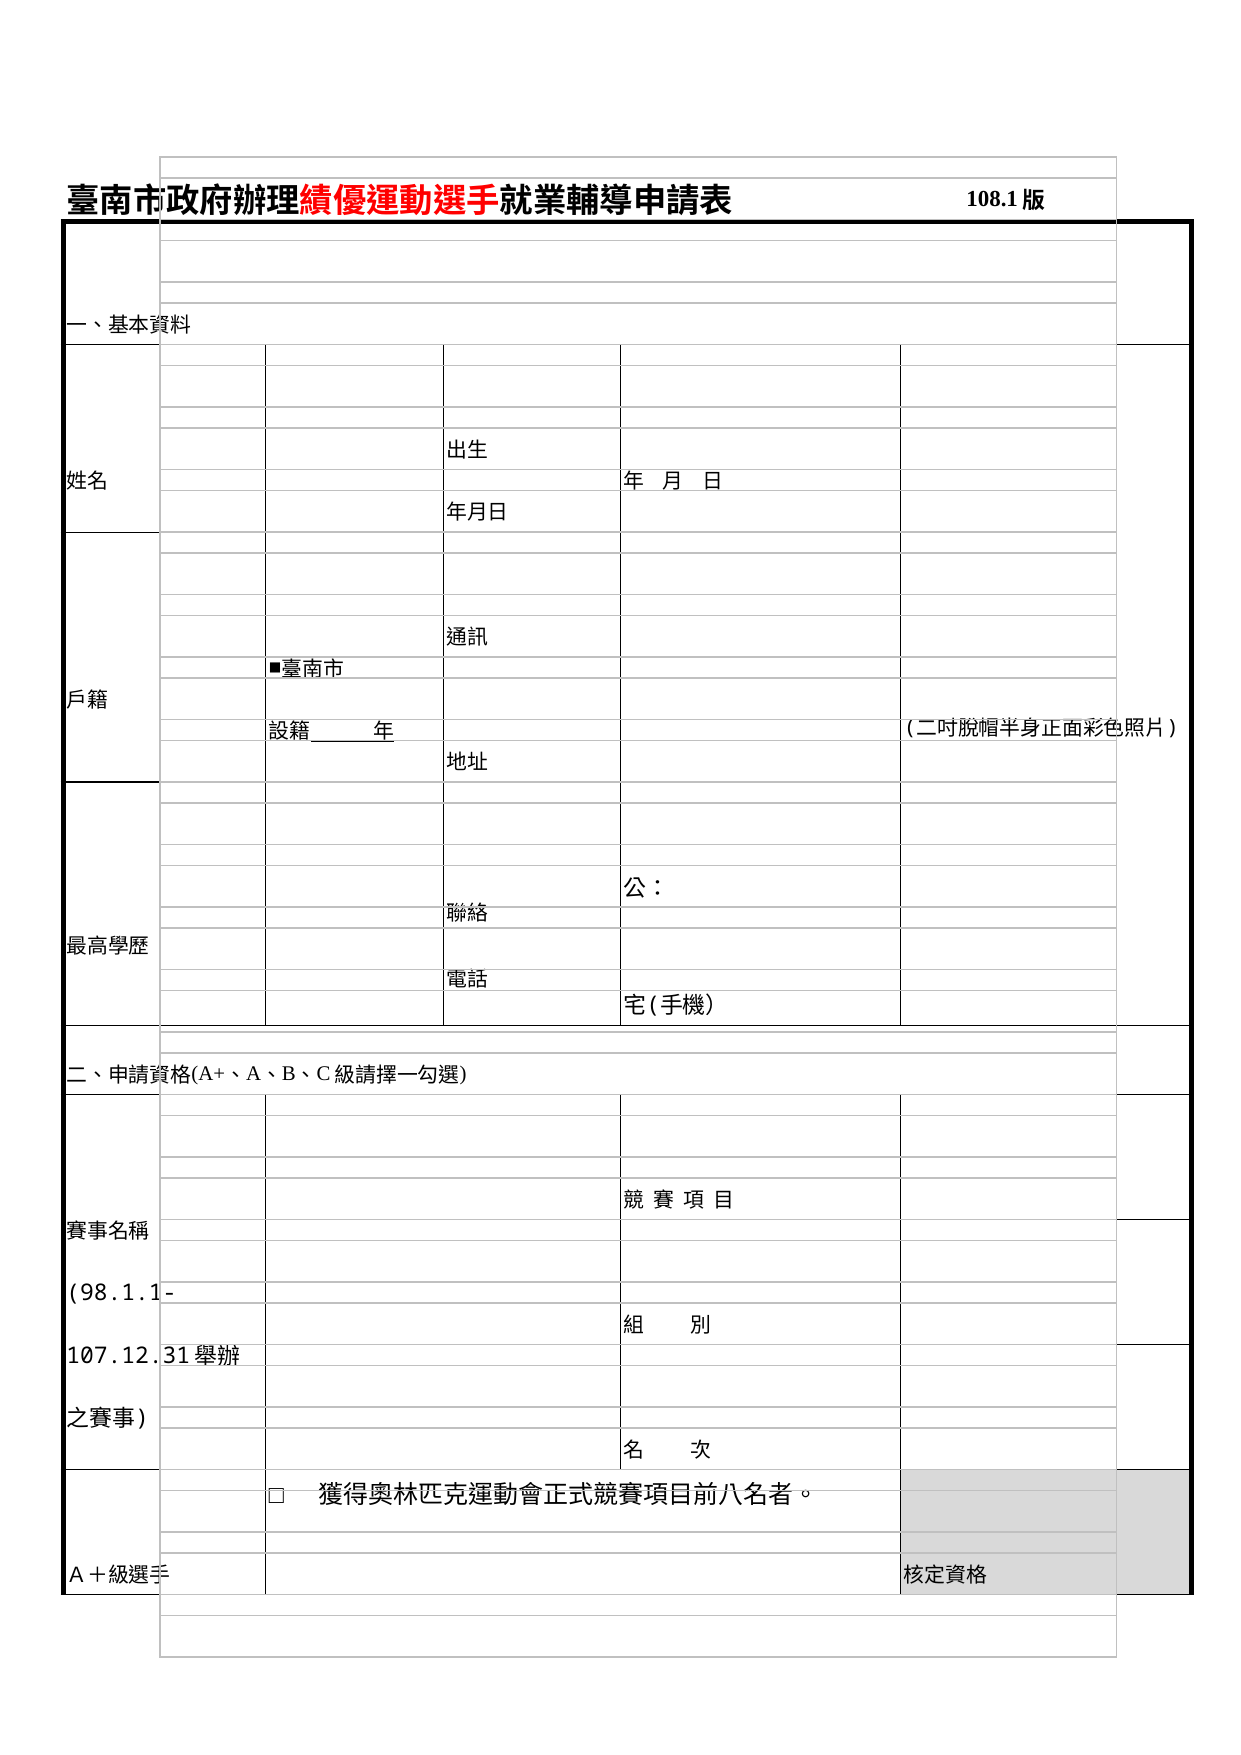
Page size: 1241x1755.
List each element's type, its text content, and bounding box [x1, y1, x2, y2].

table_cell (二吋脫帽半身正面彩色照片) [901, 804, 1116, 844]
table_cell ■臺南市 設籍 年 [266, 720, 443, 740]
table_cell 二、申請資格(A+、A、B、C級請擇一勾選) [161, 1033, 1116, 1052]
table_cell ■臺南市 設籍 年 [266, 595, 443, 615]
table_cell [621, 720, 900, 740]
table_cell Ａ＋級選手 [161, 1533, 265, 1552]
table_cell [161, 991, 265, 1025]
table_cell 地址 [444, 741, 620, 781]
table_cell [161, 783, 265, 802]
table_cell [621, 929, 900, 969]
table_cell 賽事名稱 (98.1.1-107.12.31舉辦之賽事) [161, 1179, 265, 1219]
table_cell 賽事名稱 (98.1.1-107.12.31舉辦之賽事) [161, 1220, 265, 1240]
table_cell ■臺南市 設籍 年 [266, 616, 443, 656]
table_cell [901, 1470, 1116, 1490]
table_cell 賽事名稱 (98.1.1-107.12.31舉辦之賽事) [161, 1116, 265, 1156]
table_cell [621, 1220, 900, 1240]
table_cell [266, 429, 443, 469]
table_cell [161, 470, 265, 490]
table_cell [266, 908, 443, 927]
table_cell 聯絡 [444, 908, 620, 927]
table_cell 二、申請資格(A+、A、B、C級請擇一勾選) [66, 1026, 159, 1094]
table_cell [161, 720, 265, 740]
table_cell (二吋脫帽半身正面彩色照片) [901, 429, 1116, 469]
table_cell [444, 929, 620, 969]
table_cell [444, 408, 620, 427]
table_cell [266, 1408, 620, 1427]
table_cell 賽事名稱 (98.1.1-107.12.31舉辦之賽事) [161, 1095, 265, 1115]
table_cell [444, 366, 620, 406]
table_cell [621, 679, 900, 719]
table_cell 電話 [444, 970, 620, 990]
table_cell (二吋脫帽半身正面彩色照片) [901, 679, 1116, 719]
table_cell [266, 970, 443, 990]
table_cell 賽事名稱 (98.1.1-107.12.31舉辦之賽事) [161, 1158, 265, 1177]
table_cell [266, 845, 443, 865]
table_cell (二吋脫帽半身正面彩色照片) [901, 720, 1116, 740]
table_cell 核定資格 [901, 1554, 1116, 1594]
table_cell 獲得奧林匹克運動會正式競賽項目前八名者。 [266, 1533, 900, 1552]
table_cell [621, 970, 900, 990]
table_cell 獲得奧林匹克運動會正式競賽項目前八名者。 [266, 1554, 900, 1594]
table_cell [161, 929, 265, 969]
table_cell [621, 1345, 900, 1365]
table_header 臺南市政府辦理績優運動選手就業輔導申請表 108.1版 [1117, 157, 1192, 219]
table_cell [161, 616, 265, 656]
table_cell (二吋脫帽半身正面彩色照片) [901, 658, 1116, 677]
table_cell [621, 595, 900, 615]
table_cell [621, 429, 900, 469]
table_cell 賽事名稱 (98.1.1-107.12.31舉辦之賽事) [161, 1283, 265, 1302]
table_cell (二吋脫帽半身正面彩色照片) [1117, 345, 1189, 1025]
table_cell (二吋脫帽半身正面彩色照片) [901, 845, 1116, 865]
table_cell [621, 616, 900, 656]
table_cell ■臺南市 設籍 年 [266, 658, 312, 677]
table_cell [161, 679, 265, 719]
table_cell [161, 866, 265, 906]
table_cell [901, 1116, 1116, 1156]
table_cell [621, 408, 900, 427]
table_cell [266, 804, 443, 844]
table_cell 競 賽 項 目 [621, 1179, 900, 1219]
table_cell [621, 783, 900, 802]
table_cell [161, 595, 265, 615]
table_cell (二吋脫帽半身正面彩色照片) [901, 533, 1116, 552]
table_cell [901, 1220, 1116, 1240]
table_cell [444, 991, 620, 1025]
table_cell [161, 408, 265, 427]
table_cell 二、申請資格(A+、A、B、C級請擇一勾選) [1117, 1026, 1189, 1094]
table_cell [161, 741, 265, 781]
table_cell [266, 1241, 620, 1281]
table_cell [901, 1491, 1116, 1531]
table_cell 二、申請資格(A+、A、B、C級請擇一勾選) [161, 1026, 1116, 1031]
table_cell [444, 658, 620, 677]
table_cell 年月日 [444, 491, 620, 531]
table_cell [266, 1220, 620, 1240]
table_cell 賽事名稱 (98.1.1-107.12.31舉辦之賽事) [161, 1429, 265, 1469]
table_cell Ａ＋級選手 [161, 1470, 265, 1490]
table_cell 公： [621, 866, 900, 906]
table_cell [161, 804, 265, 844]
table_cell [444, 866, 620, 906]
table_cell (二吋脫帽半身正面彩色照片) [901, 741, 1116, 781]
table_cell [1117, 1470, 1189, 1594]
table_cell 組 別 [621, 1304, 900, 1344]
table_cell [161, 366, 265, 406]
table_cell (二吋脫帽半身正面彩色照片) [901, 991, 1116, 1025]
table_cell [266, 1283, 620, 1302]
table_cell [621, 366, 900, 406]
table_cell (二吋脫帽半身正面彩色照片) [901, 616, 1116, 656]
table_cell (二吋脫帽半身正面彩色照片) [901, 408, 1116, 427]
table_cell [901, 1408, 1116, 1427]
table_cell [161, 658, 265, 677]
table_cell [621, 804, 900, 844]
table_cell Ａ＋級選手 [161, 1554, 265, 1594]
table_cell (二吋脫帽半身正面彩色照片) [901, 970, 1116, 990]
table_cell ■臺南市 設籍 年 [266, 741, 443, 781]
table_cell [1117, 1345, 1189, 1469]
table_cell [901, 1366, 1116, 1406]
table_cell [621, 1095, 900, 1115]
table_cell 一、基本資料 [161, 241, 1116, 281]
table_cell [444, 720, 620, 740]
table_cell [444, 804, 620, 844]
table_cell [621, 1366, 900, 1406]
table_cell [161, 429, 265, 469]
table_cell 姓名 [66, 345, 159, 532]
table_cell [266, 1429, 620, 1469]
table_cell [266, 345, 443, 365]
table_cell (二吋脫帽半身正面彩色照片) [901, 929, 1116, 969]
table_cell 一、基本資料 [161, 283, 1116, 302]
table_cell ■臺南市 設籍 年 [313, 658, 443, 677]
table_cell [266, 470, 443, 490]
table_cell 賽事名稱 (98.1.1-107.12.31舉辦之賽事) [161, 1366, 265, 1406]
table_cell [161, 845, 265, 865]
table_cell 賽事名稱 (98.1.1-107.12.31舉辦之賽事) [66, 1095, 159, 1469]
table_cell (二吋脫帽半身正面彩色照片) [901, 595, 1116, 615]
table_cell (二吋脫帽半身正面彩色照片) [901, 366, 1116, 406]
table_cell [266, 783, 443, 802]
table_cell (二吋脫帽半身正面彩色照片) [901, 470, 1116, 490]
table_cell 戶籍 [66, 533, 159, 781]
table_cell [621, 1408, 900, 1427]
table_cell [901, 1158, 1116, 1177]
table_cell [161, 970, 265, 990]
table_cell ■臺南市 設籍 年 [266, 554, 443, 594]
table_cell [266, 366, 443, 406]
table_cell [621, 491, 900, 531]
table_cell [444, 679, 620, 719]
table_cell [901, 1179, 1116, 1219]
table_cell (二吋脫帽半身正面彩色照片) [901, 866, 1116, 906]
table_cell 宅(手機） [621, 991, 900, 1025]
table_cell [621, 658, 900, 677]
table_cell [444, 595, 620, 615]
table_cell [621, 908, 900, 927]
table_cell (二吋脫帽半身正面彩色照片) [901, 783, 1116, 802]
table_cell [161, 908, 265, 927]
table_cell [444, 470, 620, 490]
table_cell [444, 783, 620, 802]
table_cell 獲得奧林匹克運動會正式競賽項目前八名者。 [266, 1470, 900, 1490]
table_cell 一、基本資料 [161, 304, 1116, 344]
table_cell Ａ＋級選手 [161, 1491, 265, 1531]
table_cell [266, 1345, 620, 1365]
table_cell [161, 491, 265, 531]
table_cell 賽事名稱 (98.1.1-107.12.31舉辦之賽事) [161, 1304, 265, 1344]
table_cell ■臺南市 設籍 年 [266, 679, 443, 719]
table_cell 賽事名稱 (98.1.1-107.12.31舉辦之賽事) [161, 1408, 265, 1427]
table_cell [266, 1095, 620, 1115]
table_cell [621, 345, 900, 365]
table_cell 賽事名稱 (98.1.1-107.12.31舉辦之賽事) [161, 1345, 227, 1365]
table_cell [621, 1116, 900, 1156]
table_cell [161, 533, 265, 552]
table_cell Ａ＋級選手 [66, 1470, 159, 1594]
table_cell [621, 1241, 900, 1281]
table_cell [266, 991, 443, 1025]
table_cell 賽事名稱 (98.1.1-107.12.31舉辦之賽事) [161, 1241, 265, 1281]
table_cell [901, 1429, 1116, 1469]
table_cell [901, 1283, 1116, 1302]
table_cell [901, 1095, 1116, 1115]
table_cell 通訊 [444, 616, 620, 656]
table_cell 最高學歷 [66, 783, 159, 1025]
table_cell [1117, 1220, 1189, 1344]
table_cell (二吋脫帽半身正面彩色照片) [901, 491, 1116, 531]
table_cell [161, 345, 265, 365]
table_cell [901, 1345, 1116, 1365]
table_cell 獲得奧林匹克運動會正式競賽項目前八名者。 [266, 1491, 900, 1531]
table_cell 一、基本資料 [161, 224, 1116, 240]
table_cell [266, 1304, 620, 1344]
table_header 臺南市政府辦理績優運動選手就業輔導申請表 108.1版 [63, 157, 159, 219]
table_cell [266, 866, 443, 906]
table_cell (二吋脫帽半身正面彩色照片) [901, 345, 1116, 365]
table_header 臺南市政府辦理績優運動選手就業輔導申請表 108.1版 [161, 158, 1116, 177]
table_cell 賽事名稱 (98.1.1-107.12.31舉辦之賽事) [228, 1345, 265, 1365]
table_cell [1117, 1095, 1189, 1219]
table_cell [161, 554, 265, 594]
table_cell [266, 1116, 620, 1156]
table_cell [901, 1304, 1116, 1344]
table_cell (二吋脫帽半身正面彩色照片) [901, 554, 1116, 594]
table_cell [621, 554, 900, 594]
table_cell (二吋脫帽半身正面彩色照片) [901, 908, 1116, 927]
table_cell [621, 845, 900, 865]
table_cell [621, 1283, 900, 1302]
table_cell [266, 491, 443, 531]
table_cell [621, 1158, 900, 1177]
table_cell 名 次 [621, 1429, 900, 1469]
table_cell [444, 345, 620, 365]
table_cell [621, 741, 900, 781]
table_cell [444, 845, 620, 865]
table_cell 二、申請資格(A+、A、B、C級請擇一勾選) [161, 1054, 1116, 1094]
table_cell [901, 1241, 1116, 1281]
table_cell [444, 554, 620, 594]
table_cell [444, 533, 620, 552]
table_cell 出生 [444, 429, 620, 469]
table_cell [266, 1366, 620, 1406]
table_cell ■臺南市 設籍 年 [266, 533, 443, 552]
table_cell [266, 1179, 620, 1219]
table_cell [901, 1533, 1116, 1552]
table_cell 一、基本資料 [66, 224, 159, 344]
table_header 臺南市政府辦理績優運動選手就業輔導申請表 108.1版 [161, 179, 1116, 219]
table_cell 年 月 日 [621, 470, 900, 490]
table_cell [266, 1158, 620, 1177]
table_cell [621, 533, 900, 552]
table_cell [266, 408, 443, 427]
table_cell [266, 929, 443, 969]
table_cell 一、基本資料 [1117, 224, 1189, 344]
